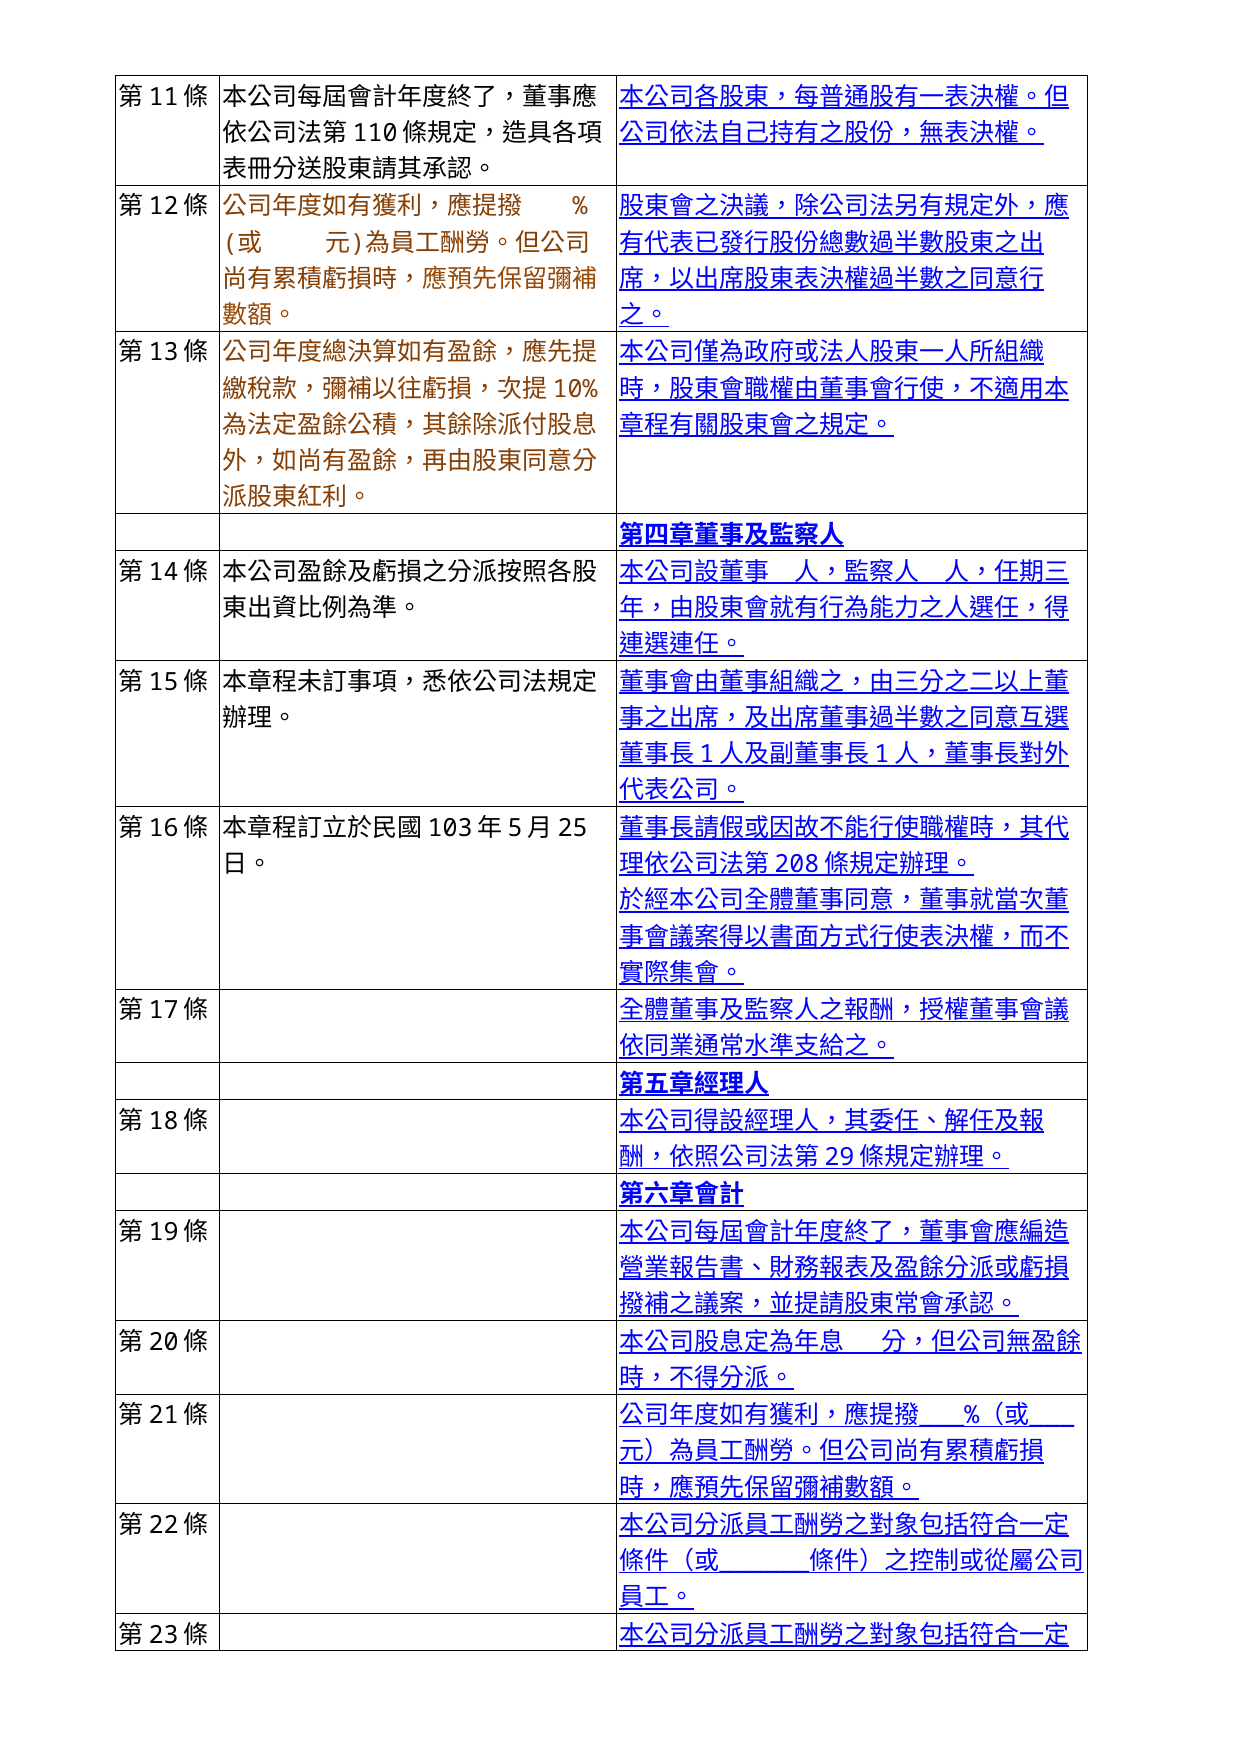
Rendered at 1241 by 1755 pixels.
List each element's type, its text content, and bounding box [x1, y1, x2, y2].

table_cell 本公司僅為政府或法人股東一人所組織時，股東會職權由董事會行使，不適用本章程有關股東會之規定。 [617, 332, 1087, 513]
table_cell 本公司各股東，每普通股有一表決權。但公司依法自己持有之股份，無表決權。 [617, 76, 1087, 185]
table_cell [220, 1174, 616, 1210]
table_cell [116, 514, 219, 550]
table_cell [220, 1063, 616, 1099]
table_cell 第22條 [116, 1504, 219, 1613]
table_cell [116, 1063, 219, 1099]
table_cell 第13條 [116, 332, 219, 513]
table_cell 本公司得設經理人，其委任、解任及報酬，依照公司法第29條規定辦理。 [617, 1100, 1087, 1173]
table_cell 公司年度如有獲利，應提撥___%（或___元）為員工酬勞。但公司尚有累積虧損時，應預先保留彌補數額。 [617, 1395, 1087, 1503]
table_cell 第14條 [116, 551, 219, 660]
table_cell 本公司分派員工酬勞之對象包括符合一定 [617, 1614, 1087, 1650]
table_cell 本章程未訂事項，悉依公司法規定辦理。 [220, 661, 616, 806]
table_cell 股東會之決議，除公司法另有規定外，應有代表已發行股份總數過半數股東之出席，以出席股東表決權過半數之同意行之。 [617, 186, 1087, 331]
table_cell [220, 1614, 616, 1650]
table_cell 本公司分派員工酬勞之對象包括符合一定條件（或______條件）之控制或從屬公司員工。 [617, 1504, 1087, 1613]
table_cell [220, 1321, 616, 1393]
table_cell 第23條 [116, 1614, 219, 1650]
table_cell 本章程訂立於民國103年5月25日。 [220, 807, 616, 988]
table_cell 第15條 [116, 661, 219, 806]
table_cell 第五章經理人 [617, 1063, 1087, 1099]
table_cell 全體董事及監察人之報酬，授權董事會議依同業通常水準支給之。 [617, 990, 1087, 1062]
table_cell 公司年度總決算如有盈餘，應先提繳稅款，彌補以往虧損，次提10%為法定盈餘公積，其餘除派付股息外，如尚有盈餘，再由股東同意分派股東紅利。 [220, 332, 616, 513]
table_cell 本公司每屆會計年度終了，董事應依公司法第110條規定，造具各項表冊分送股東請其承認。 [220, 76, 616, 185]
table_cell 第六章會計 [617, 1174, 1087, 1210]
table_cell 董事會由董事組織之，由三分之二以上董事之出席，及出席董事過半數之同意互選董事長1人及副董事長1人，董事長對外代表公司。 [617, 661, 1087, 806]
table_cell 第21條 [116, 1395, 219, 1503]
table_cell [116, 1174, 219, 1210]
table_cell 第18條 [116, 1100, 219, 1173]
table_cell 本公司每屆會計年度終了，董事會應編造營業報告書、財務報表及盈餘分派或虧損撥補之議案，並提請股東常會承認。 [617, 1211, 1087, 1320]
table_cell [220, 990, 616, 1062]
table_cell [220, 1100, 616, 1173]
table_cell 第19條 [116, 1211, 219, 1320]
table_cell 本公司盈餘及虧損之分派按照各股東出資比例為準。 [220, 551, 616, 660]
table_cell [220, 514, 616, 550]
table_cell 第20條 [116, 1321, 219, 1393]
table_cell 董事長請假或因故不能行使職權時，其代理依公司法第208條規定辦理。 於經本公司全體董事同意，董事就當次董事會議案得以書面方式行使表決權，而不實際集會。 [617, 807, 1087, 988]
table_cell 本公司設董事 人，監察人 人，任期三年，由股東會就有行為能力之人選任，得連選連任。 [617, 551, 1087, 660]
table_cell 第四章董事及監察人 [617, 514, 1087, 550]
table_cell [220, 1504, 616, 1613]
table_cell 第16條 [116, 807, 219, 988]
table_cell [220, 1211, 616, 1320]
table_cell 第11條 [116, 76, 219, 185]
table_cell 公司年度如有獲利，應提撥 %(或 元)為員工酬勞。但公司尚有累積虧損時，應預先保留彌補數額。 [220, 186, 616, 331]
table_cell 第12條 [116, 186, 219, 331]
table_cell [220, 1395, 616, 1503]
table_cell 本公司股息定為年息 分，但公司無盈餘時，不得分派。 [617, 1321, 1087, 1393]
table_cell 第17條 [116, 990, 219, 1062]
